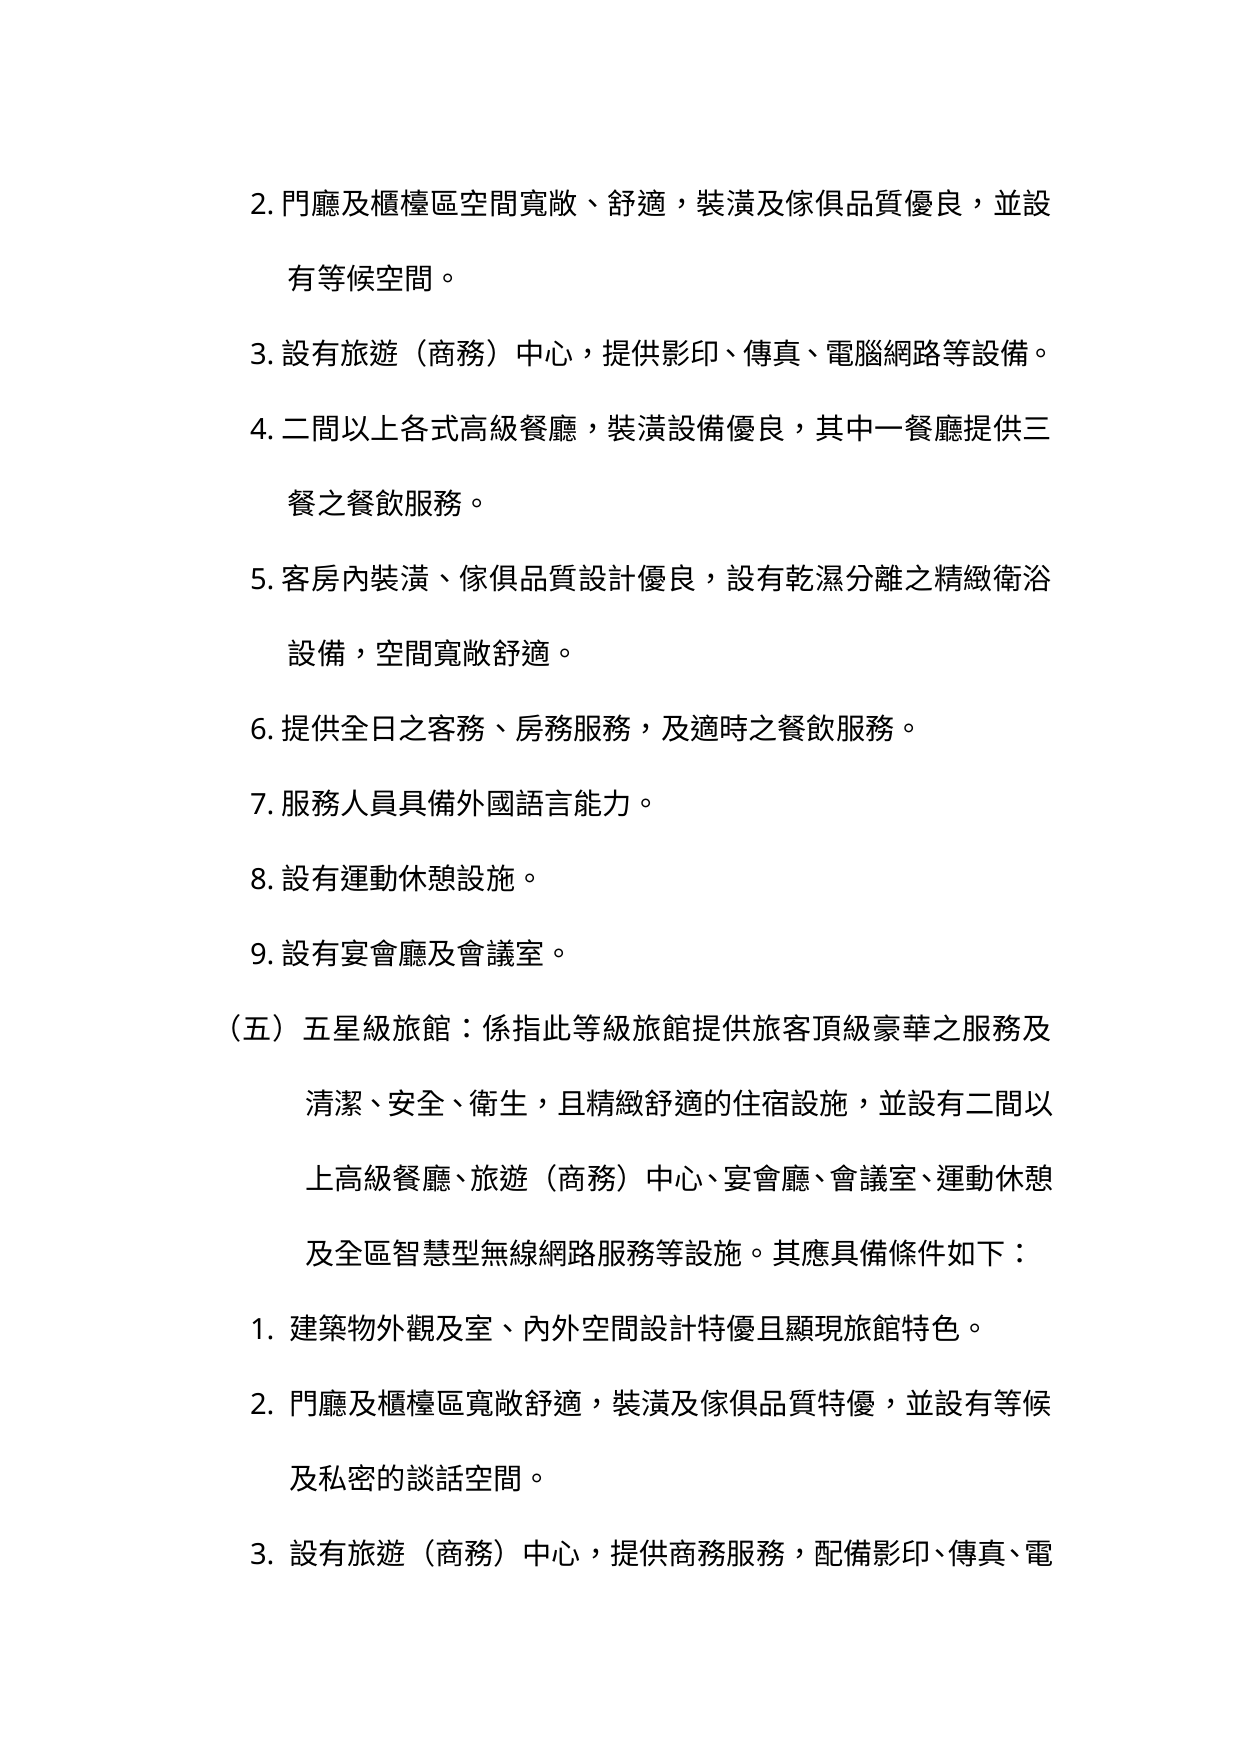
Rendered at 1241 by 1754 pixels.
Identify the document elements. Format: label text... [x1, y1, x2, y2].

list 建築物外觀及室、內外空間設計特優且顯現旅館特色。 [250, 1289, 1053, 1364]
text （五）五星級旅館：係指此等級旅館提供旅客頂級豪華之服務及清潔、安全、衛生，且精緻舒適的住宿設施，並設有二間以上高級餐廳、旅遊（商務）中心、宴會廳、會議室、運動休憩及全區智慧型無線網路服務等設施。其應具備條件如下： [212, 989, 1053, 1289]
list 客房內裝潢、傢俱品質設計優良，設有乾濕分離之精緻衛浴設備，空間寬敞舒適。 [250, 539, 1053, 689]
list 設有宴會廳及會議室。 [250, 914, 1053, 989]
list 門廳及櫃檯區寬敞舒適，裝潢及傢俱品質特優，並設有等候及私密的談話空間。 [250, 1364, 1053, 1514]
list 設有運動休憩設施。 [250, 839, 1053, 914]
list 提供全日之客務、房務服務，及適時之餐飲服務。 [250, 689, 1053, 764]
list 設有旅遊（商務）中心，提供商務服務，配備影印、傳真、電 [250, 1514, 1053, 1589]
list 二間以上各式高級餐廳，裝潢設備優良，其中一餐廳提供三餐之餐飲服務。 [250, 389, 1053, 539]
list 設有旅遊（商務）中心，提供影印、傳真、電腦網路等設備。 [250, 314, 1053, 389]
list 門廳及櫃檯區空間寬敞、舒適，裝潢及傢俱品質優良，並設有等候空間。 [250, 164, 1053, 314]
list 服務人員具備外國語言能力。 [250, 764, 1053, 839]
